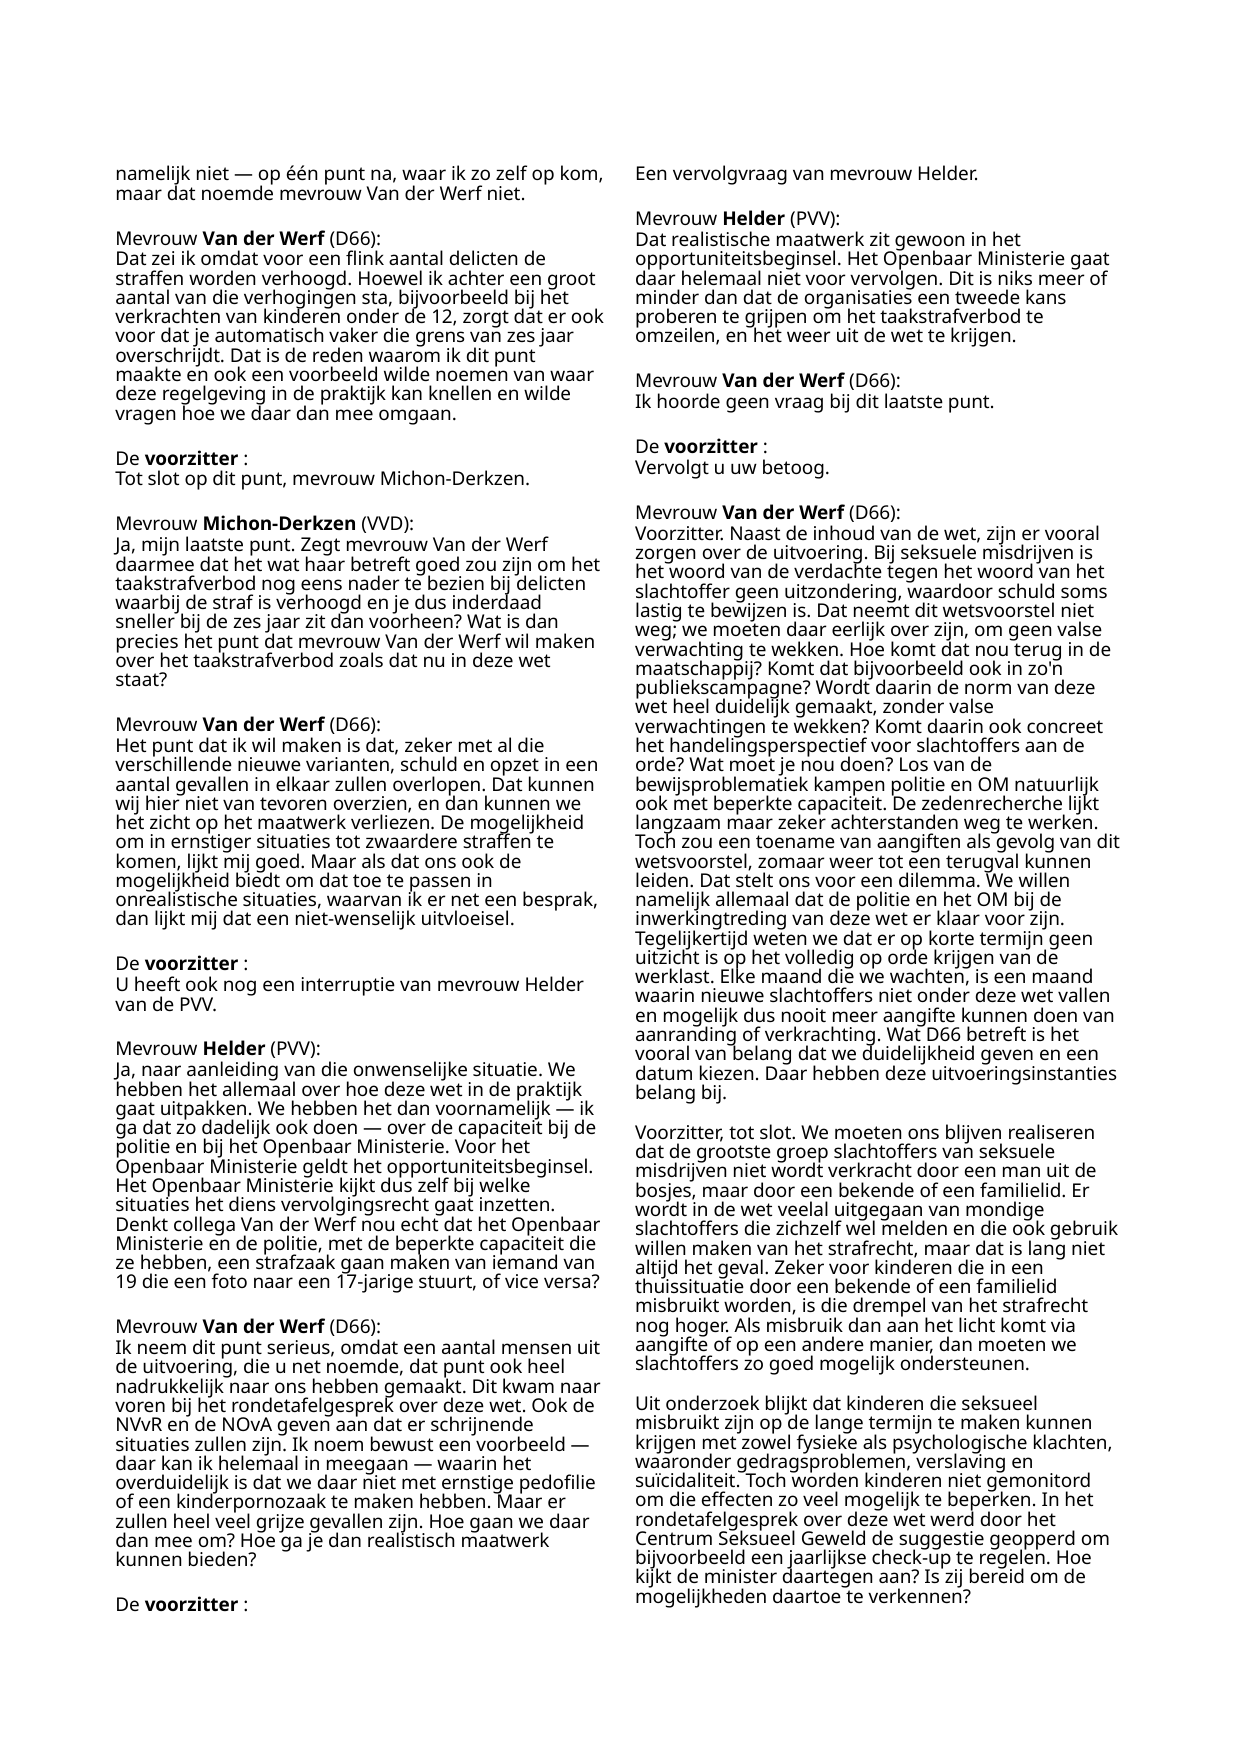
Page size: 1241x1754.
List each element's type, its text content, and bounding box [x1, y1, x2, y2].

text De voorzitter : [115, 951, 605, 976]
text Ik neem dit punt serieus, omdat een aantal mensen uit de uitvoering, die u net noemde, dat punt ook heel nadrukkelijk naar ons hebben gemaakt. Dit kwam naar voren bij het rondetafelgesprek over deze wet. Ook de NVvR en de NOvA geven aan dat er schrijnende situaties zullen zijn. Ik noem bewust een voorbeeld — daar kan ik helemaal in meegaan — waarin het overduidelijk is dat we daar niet met ernstige pedofilie of een kinderpornozaak te maken hebben. Maar er zullen heel veel grijze gevallen zijn. Hoe gaan we daar dan mee om? Hoe ga je dan realistisch maatwerk kunnen bieden? [115, 1339, 605, 1570]
text Vervolgt u uw betoog. [635, 459, 1125, 478]
text Tot slot op dit punt, mevrouw Michon-Derkzen. [115, 470, 605, 490]
text Dat realistische maatwerk zit gewoon in het opportuniteitsbeginsel. Het Openbaar Ministerie gaat daar helemaal niet voor vervolgen. Dit is niks meer of minder dan dat de organisaties een tweede kans proberen te grijpen om het taakstrafverbod te omzeilen, en het weer uit de wet te krijgen. [635, 231, 1125, 347]
text Uit onderzoek blijkt dat kinderen die seksueel misbruikt zijn op de lange termijn te maken kunnen krijgen met zowel fysieke als psychologische klachten, waaronder gedragsproblemen, verslaving en suïcidaliteit. Toch worden kinderen niet gemonitord om die effecten zo veel mogelijk te beperken. In het rondetafelgesprek over deze wet werd door het Centrum Seksueel Geweld de suggestie geopperd om bijvoorbeeld een jaarlijkse check-up te regelen. Hoe kijkt de minister daartegen aan? Is zij bereid om de mogelijkheden daartoe te verkennen? [635, 1395, 1125, 1607]
text De voorzitter : [635, 433, 1125, 459]
text Mevrouw Van der Werf (D66): [635, 368, 1125, 393]
text Het punt dat ik wil maken is dat, zeker met al die verschillende nieuwe varianten, schuld en opzet in een aantal gevallen in elkaar zullen overlopen. Dat kunnen wij hier niet van tevoren overzien, en dan kunnen we het zicht op het maatwerk verliezen. De mogelijkheid om in ernstiger situaties tot zwaardere straffen te komen, lijkt mij goed. Maar als dat ons ook de mogelijkheid biedt om dat toe te passen in onrealistische situaties, waarvan ik er net een besprak, dan lijkt mij dat een niet-wenselijk uitvloeisel. [115, 737, 605, 930]
text Ik hoorde geen vraag bij dit laatste punt. [635, 393, 1125, 413]
text namelijk niet — op één punt na, waar ik zo zelf op kom, maar dat noemde mevrouw Van der Werf niet. [115, 165, 605, 204]
text Mevrouw Van der Werf (D66): [115, 1313, 605, 1339]
text Mevrouw Van der Werf (D66): [115, 711, 605, 737]
text Ja, mijn laatste punt. Zegt mevrouw Van der Werf daarmee dat het wat haar betreft goed zou zijn om het taakstrafverbod nog eens nader te bezien bij delicten waarbij de straf is verhoogd en je dus inderdaad sneller bij de zes jaar zit dan voorheen? Wat is dan precies het punt dat mevrouw Van der Werf wil maken over het taakstrafverbod zoals dat nu in deze wet staat? [115, 536, 605, 690]
text De voorzitter : [115, 445, 605, 470]
text Mevrouw Van der Werf (D66): [635, 499, 1125, 525]
text Dat zei ik omdat voor een flink aantal delicten de straffen worden verhoogd. Hoewel ik achter een groot aantal van die verhogingen sta, bijvoorbeeld bij het verkrachten van kinderen onder de 12, zorgt dat er ook voor dat je automatisch vaker die grens van zes jaar overschrijdt. Dat is de reden waarom ik dit punt maakte en ook een voorbeeld wilde noemen van waar deze regelgeving in de praktijk kan knellen en wilde vragen hoe we daar dan mee omgaan. [115, 250, 605, 424]
text Mevrouw Michon-Derkzen (VVD): [115, 511, 605, 536]
text Voorzitter. Naast de inhoud van de wet, zijn er vooral zorgen over de uitvoering. Bij seksuele misdrijven is het woord van de verdachte tegen het woord van het slachtoffer geen uitzondering, waardoor schuld soms lastig te bewijzen is. Dat neemt dit wetsvoorstel niet weg; we moeten daar eerlijk over zijn, om geen valse verwachting te wekken. Hoe komt dat nou terug in de maatschappij? Komt dat bijvoorbeeld ook in zo'n publiekscampagne? Wordt daarin de norm van deze wet heel duidelijk gemaakt, zonder valse verwachtingen te wekken? Komt daarin ook concreet het handelingsperspectief voor slachtoffers aan de orde? Wat moet je nou doen? Los van de bewijsproblematiek kampen politie en OM natuurlijk ook met beperkte capaciteit. De zedenrecherche lijkt langzaam maar zeker achterstanden weg te werken. Toch zou een toename van aangiften als gevolg van dit wetsvoorstel, zomaar weer tot een terugval kunnen leiden. Dat stelt ons voor een dilemma. We willen namelijk allemaal dat de politie en het OM bij de inwerkingtreding van deze wet er klaar voor zijn. Tegelijkertijd weten we dat er op korte termijn geen uitzicht is op het volledig op orde krijgen van de werklast. Elke maand die we wachten, is een maand waarin nieuwe slachtoffers niet onder deze wet vallen en mogelijk dus nooit meer aangifte kunnen doen van aanranding of verkrachting. Wat D66 betreft is het vooral van belang dat we duidelijkheid geven en een datum kiezen. Daar hebben deze uitvoeringsinstanties belang bij. [635, 525, 1125, 1103]
text Een vervolgvraag van mevrouw Helder. [635, 165, 1125, 184]
text De voorzitter : [115, 1591, 605, 1617]
text Mevrouw Helder (PVV): [635, 205, 1125, 231]
text Mevrouw Van der Werf (D66): [115, 225, 605, 250]
text Mevrouw Helder (PVV): [115, 1036, 605, 1061]
text Voorzitter, tot slot. We moeten ons blijven realiseren dat de grootste groep slachtoffers van seksuele misdrijven niet wordt verkracht door een man uit de bosjes, maar door een bekende of een familielid. Er wordt in de wet veelal uitgegaan van mondige slachtoffers die zichzelf wel melden en die ook gebruik willen maken van het strafrecht, maar dat is lang niet altijd het geval. Zeker voor kinderen die in een thuissituatie door een bekende of een familielid misbruikt worden, is die drempel van het strafrecht nog hoger. Als misbruik dan aan het licht komt via aangifte of op een andere manier, dan moeten we slachtoffers zo goed mogelijk ondersteunen. [635, 1124, 1125, 1374]
text Ja, naar aanleiding van die onwenselijke situatie. We hebben het allemaal over hoe deze wet in de praktijk gaat uitpakken. We hebben het dan voornamelijk — ik ga dat zo dadelijk ook doen — over de capaciteit bij de politie en bij het Openbaar Ministerie. Voor het Openbaar Ministerie geldt het opportuniteitsbeginsel. Het Openbaar Ministerie kijkt dus zelf bij welke situaties het diens vervolgingsrecht gaat inzetten. Denkt collega Van der Werf nou echt dat het Openbaar Ministerie en de politie, met de beperkte capaciteit die ze hebben, een strafzaak gaan maken van iemand van 19 die een foto naar een 17-jarige stuurt, of vice versa? [115, 1061, 605, 1293]
text U heeft ook nog een interruptie van mevrouw Helder van de PVV. [115, 976, 605, 1015]
